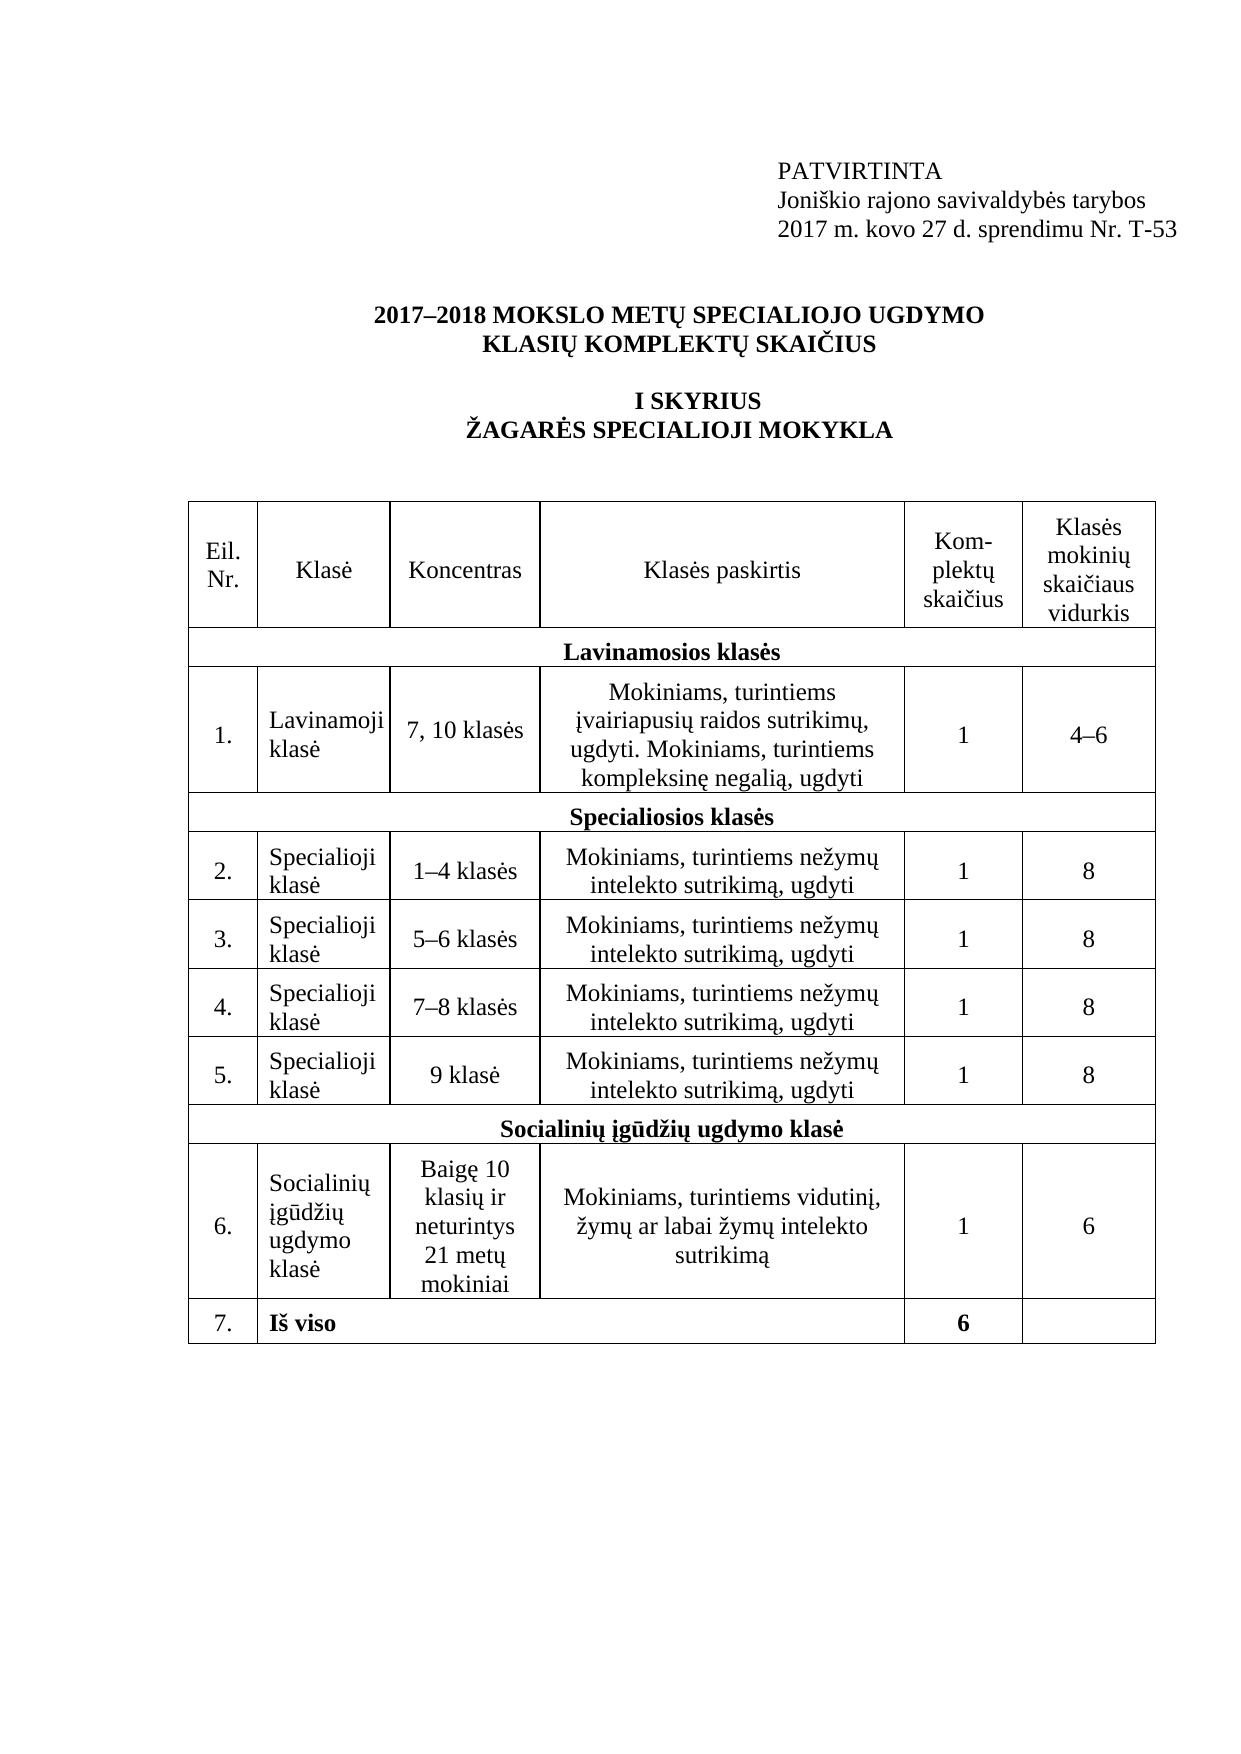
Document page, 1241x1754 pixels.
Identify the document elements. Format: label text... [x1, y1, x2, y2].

table_cell Mokiniams, turintiems nežymų intelekto sutrikimą, ugdyti [541, 1037, 904, 1104]
table_header Klasė [258, 502, 389, 627]
table_cell 8 [1023, 900, 1155, 967]
table_cell Mokiniams, turintiems vidutinį, žymų ar labai žymų intelekto sutrikimą [541, 1144, 904, 1297]
table_cell 4–6 [1023, 667, 1155, 792]
table_cell 8 [1023, 969, 1155, 1036]
table_cell 7–8 klasės [391, 969, 539, 1036]
table_cell 1–4 klasės [391, 832, 539, 899]
table_cell Iš viso [258, 1299, 904, 1343]
table_cell Socialinių įgūdžių ugdymo klasė [258, 1144, 389, 1297]
table_header Klasės mokinių skaičiaus vidurkis [1023, 502, 1155, 627]
table_cell 1 [905, 667, 1022, 792]
table_cell Socialinių įgūdžių ugdymo klasė [189, 1105, 1155, 1143]
table_cell 8 [1023, 1037, 1155, 1104]
text ŽAGARĖS SPECIALIOJi MOKYKLa [177, 415, 1181, 444]
table_cell Mokiniams, turintiems nežymų intelekto sutrikimą, ugdyti [541, 900, 904, 967]
text I SKYRIUS [177, 386, 1181, 415]
table_cell Mokiniams, turintiems nežymų intelekto sutrikimą, ugdyti [541, 969, 904, 1036]
table_cell Lavinamosios klasės [189, 628, 1155, 666]
table_cell [1023, 1299, 1155, 1343]
text 2017–2018 MOKSLO METŲ SPECIALIOJO UGDYMO [177, 300, 1181, 329]
table_cell 5. [189, 1037, 257, 1104]
text KLASIŲ KOMPLEKTŲ SKAIČIUS [177, 329, 1181, 357]
table_header Kom-plektų skaičius [905, 502, 1022, 627]
table_cell Lavinamoji klasė [258, 667, 389, 792]
table_cell 2. [189, 832, 257, 899]
text 2017 m. kovo 27 d. sprendimu Nr. T-53 [702, 214, 1181, 242]
table_cell Mokiniams, turintiems įvairiapusių raidos sutrikimų, ugdyti. Mokiniams, turintiems kompleksinę negalią, ugdyti [541, 667, 904, 792]
table_cell 1 [905, 969, 1022, 1036]
table_header Klasės paskirtis [541, 502, 904, 627]
table_cell 5–6 klasės [391, 900, 539, 967]
table_cell 8 [1023, 832, 1155, 899]
table_cell 7, 10 klasės [391, 667, 539, 792]
table_cell 6 [905, 1299, 1022, 1343]
table_cell 7. [189, 1299, 257, 1343]
table_cell 1 [905, 832, 1022, 899]
table_cell 1 [905, 900, 1022, 967]
table_cell Specialiosios klasės [189, 793, 1155, 831]
table_cell Specialioji klasė [258, 900, 389, 967]
table_cell Baigę 10 klasių ir neturintys 21 metų mokiniai [391, 1144, 539, 1297]
table_cell Mokiniams, turintiems nežymų intelekto sutrikimą, ugdyti [541, 832, 904, 899]
table_cell Specialioji klasė [258, 1037, 389, 1104]
table_cell 6 [1023, 1144, 1155, 1297]
text Joniškio rajono savivaldybės tarybos [702, 185, 1181, 214]
text PATVIRTINTA [702, 156, 1181, 185]
table_cell 3. [189, 900, 257, 967]
table_cell 9 klasė [391, 1037, 539, 1104]
table_header Koncentras [391, 502, 539, 627]
table_cell Specialioji klasė [258, 969, 389, 1036]
table_header Eil. Nr. [189, 502, 257, 627]
table_cell 4. [189, 969, 257, 1036]
table_cell Specialioji klasė [258, 832, 389, 899]
table_cell 6. [189, 1144, 257, 1297]
table_cell 1 [905, 1037, 1022, 1104]
table_cell 1 [905, 1144, 1022, 1297]
table_cell 1. [189, 667, 257, 792]
